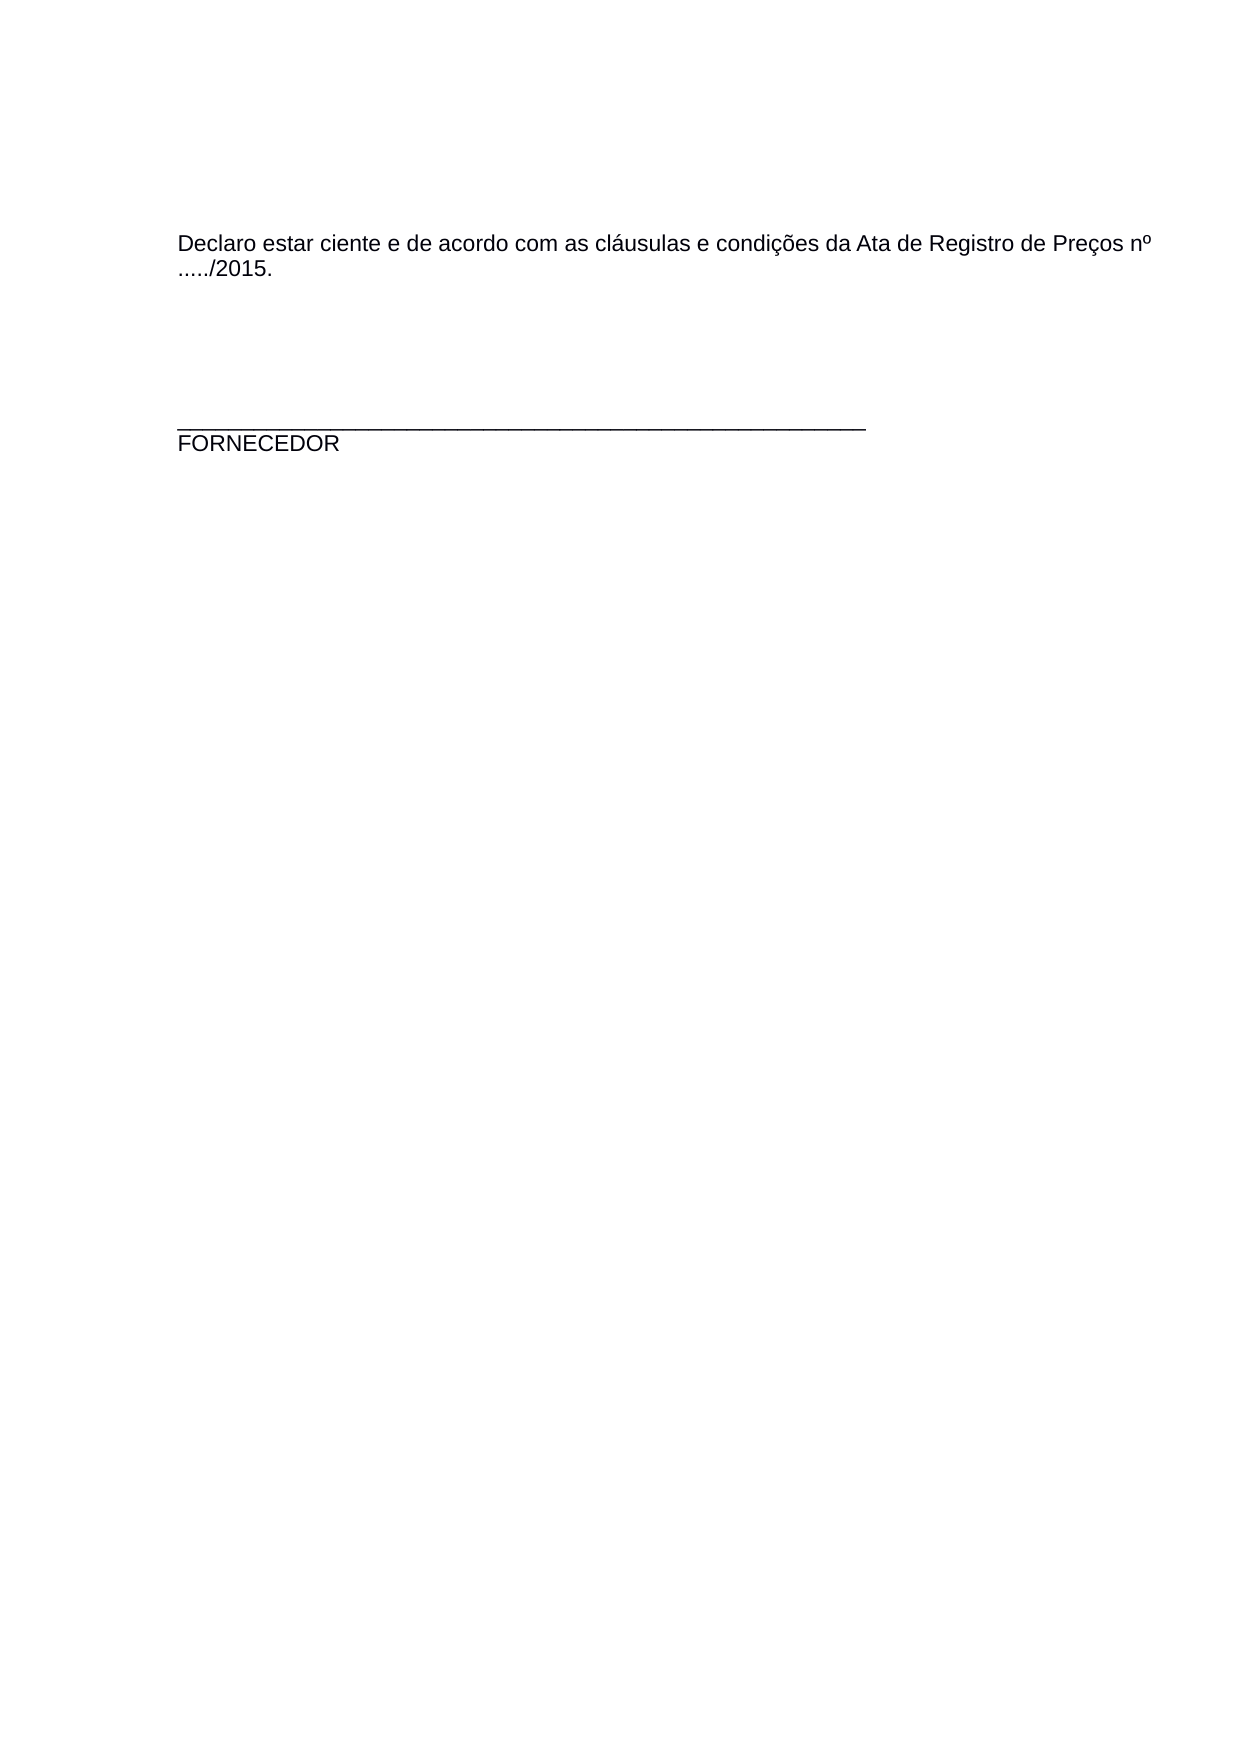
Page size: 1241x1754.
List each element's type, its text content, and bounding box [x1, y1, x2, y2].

text FORNECEDOR [177, 432, 1152, 457]
text Declaro estar ciente e de acordo com as cláusulas e condições da Ata de Registro de Preços nº ...../2015. [177, 232, 1152, 282]
text ______________________________________________________ [177, 407, 1152, 432]
